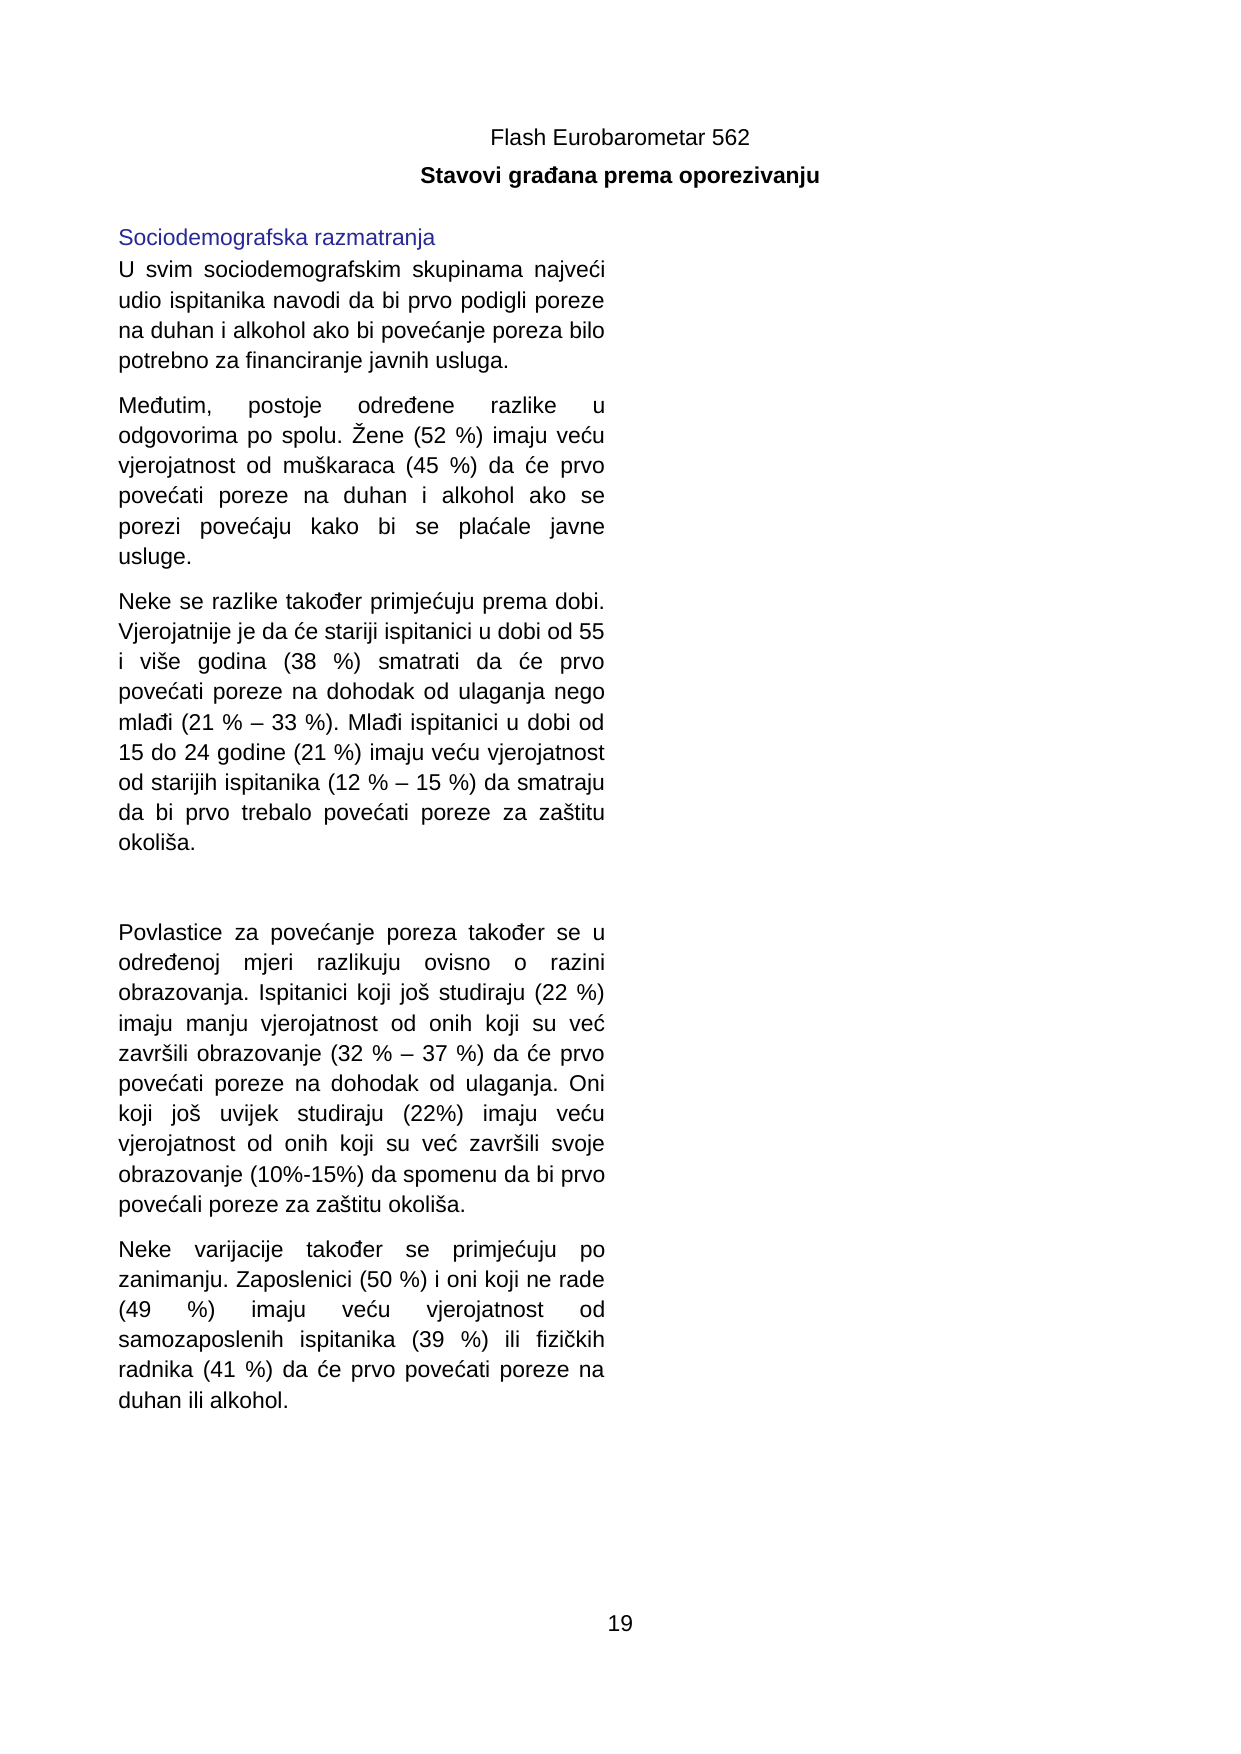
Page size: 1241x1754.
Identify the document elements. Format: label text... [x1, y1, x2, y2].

text Povlastice za povećanje poreza također se u određenoj mjeri razlikuju ovisno o razini obrazovanja. Ispitanici koji još studiraju (22 %) imaju manju vjerojatnost od onih koji su već završili obrazovanje (32 % – 37 %) da će prvo povećati poreze na dohodak od ulaganja. Oni koji još uvijek studiraju (22%) imaju veću vjerojatnost od onih koji su već završili svoje obrazovanje (10%-15%) da spomenu da bi prvo povećali poreze za zaštitu okoliša. [118, 919, 605, 1217]
text Sociodemografska razmatranja [118, 224, 605, 250]
text Neke varijacije također se primjećuju po zanimanju. Zaposlenici (50 %) i oni koji ne rade (49 %) imaju veću vjerojatnost od samozaposlenih ispitanika (39 %) ili fizičkih radnika (41 %) da će prvo povećati poreze na duhan ili alkohol. [118, 1236, 605, 1413]
text U svim sociodemografskim skupinama najveći udio ispitanika navodi da bi prvo podigli poreze na duhan i alkohol ako bi povećanje poreza bilo potrebno za financiranje javnih usluga. [118, 256, 605, 373]
text Međutim, postoje određene razlike u odgovorima po spolu. Žene (52 %) imaju veću vjerojatnost od muškaraca (45 %) da će prvo povećati poreze na duhan i alkohol ako se porezi povećaju kako bi se plaćale javne usluge. [118, 392, 605, 569]
text Neke se razlike također primjećuju prema dobi. Vjerojatnije je da će stariji ispitanici u dobi od 55 i više godina (38 %) smatrati da će prvo povećati poreze na dohodak od ulaganja nego mlađi (21 % – 33 %). Mlađi ispitanici u dobi od 15 do 24 godine (21 %) imaju veću vjerojatnost od starijih ispitanika (12 % – 15 %) da smatraju da bi prvo trebalo povećati poreze za zaštitu okoliša. [118, 588, 605, 856]
